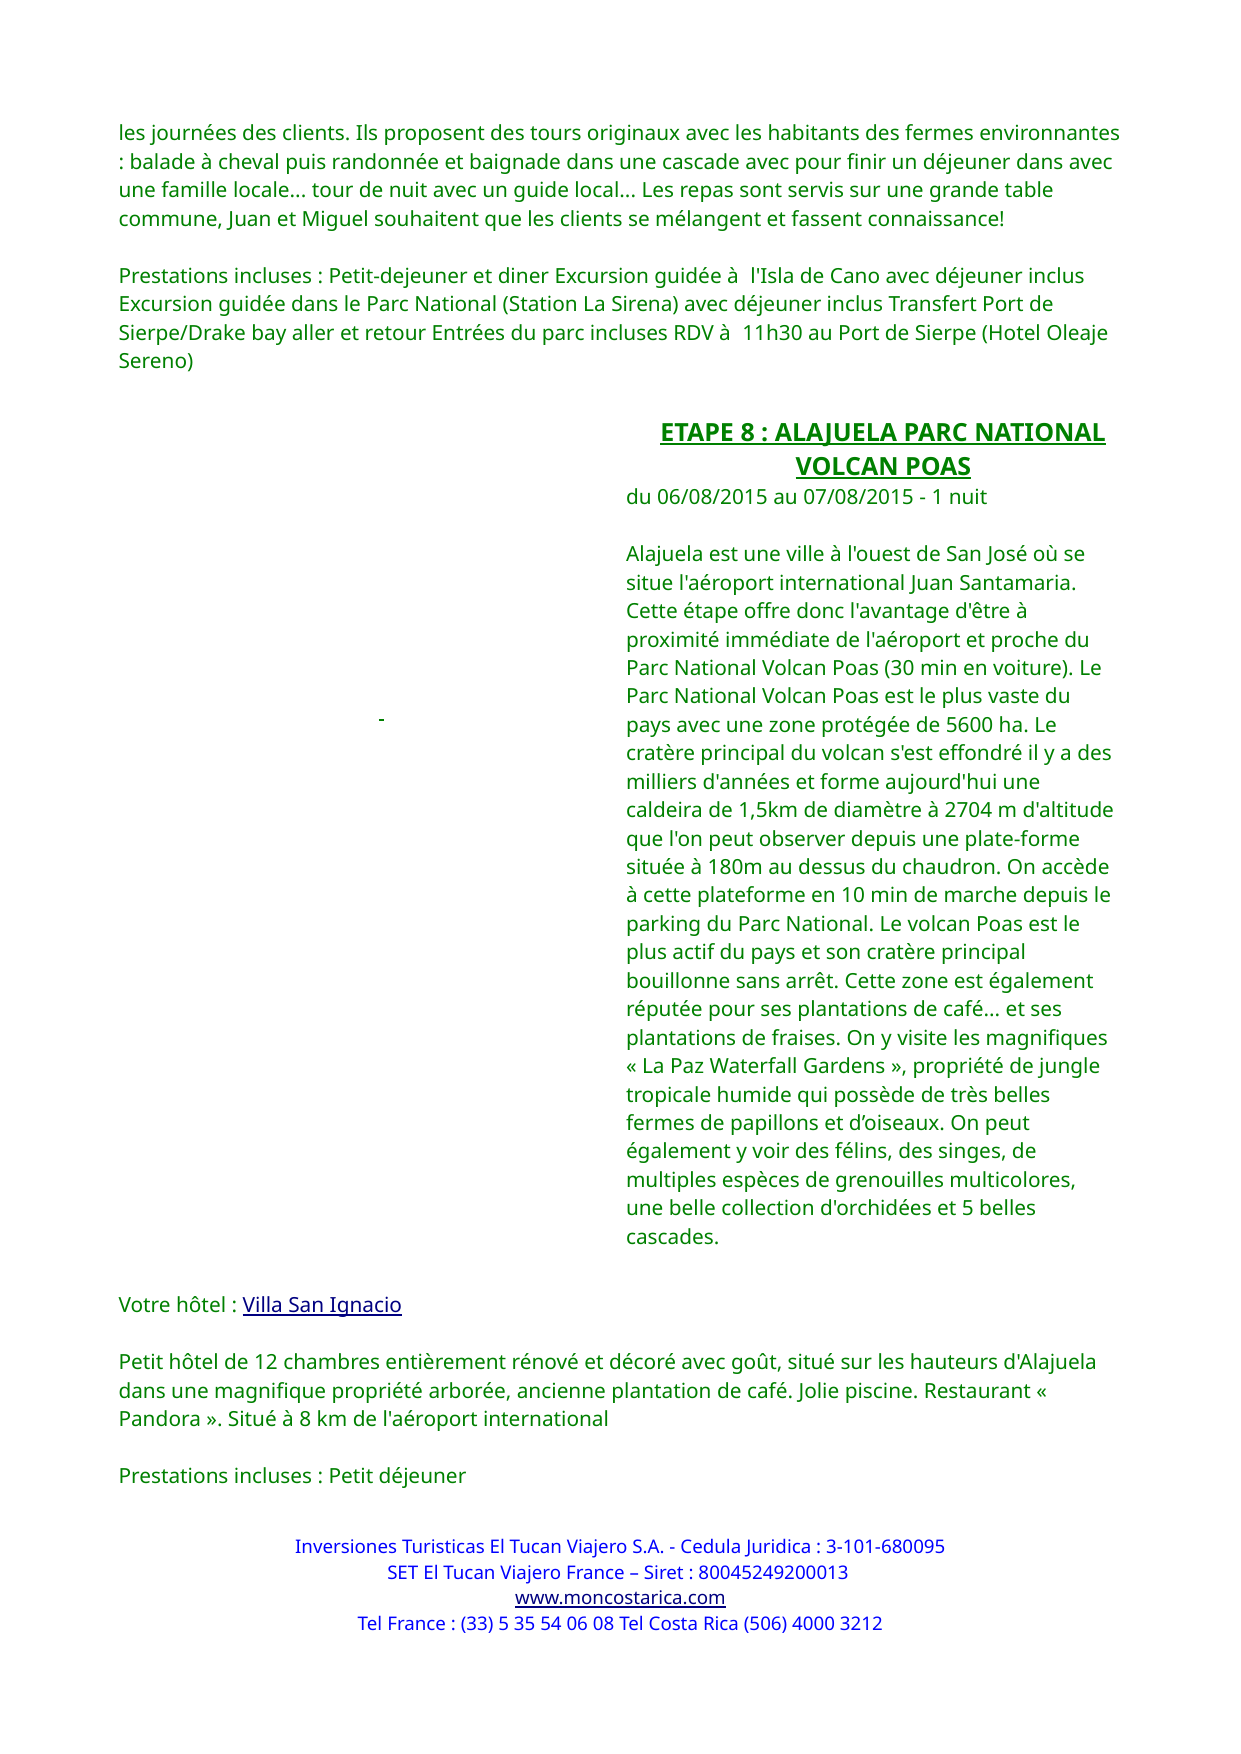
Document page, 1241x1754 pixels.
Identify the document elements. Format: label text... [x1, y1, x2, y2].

text Petit hôtel de 12 chambres entièrement rénové et décoré avec goût, situé sur les hauteurs d'Alajuela dans une magnifique propriété arborée, ancienne plantation de café. Jolie piscine. Restaurant « Pandora ». Situé à 8 km de l'aéroport international [118, 1347, 1122, 1433]
table_header ETAPE 8 : ALAJUELA PARC NATIONAL VOLCAN POAS du 06/08/2015 au 07/08/2015 - 1 nuit Alajuela est une ville à l'ouest de San José où se situe l'aéroport international Juan Santamaria. Cette étape offre donc l'avantage d'être à proximité immédiate de l'aéroport et proche du Parc National Volcan Poas (30 min en voiture). Le Parc National Volcan Poas est le plus vaste du pays avec une zone protégée de 5600 ha. Le cratère principal du volcan s'est effondré il y a des milliers d'années et forme aujourd'hui une caldeira de 1,5km de diamètre à 2704 m d'altitude que l'on peut observer depuis une plate-forme située à 180m au dessus du chaudron. On accède à cette plateforme en 10 min de marche depuis le parking du Parc National. Le volcan Poas est le plus actif du pays et son cratère principal bouillonne sans arrêt. Cette zone est également réputée pour ses plantations de café... et ses plantations de fraises. On y visite les magnifiques « La Paz Waterfall Gardens », propriété de jungle tropicale humide qui possède de très belles fermes de papillons et d’oiseaux. On peut également y voir des félins, des singes, de multiples espèces de grenouilles multicolores, une belle collection d'orchidées et 5 belles cascades. [620, 409, 1122, 1256]
table_header [118, 409, 620, 1256]
text Prestations incluses : Petit déjeuner [118, 1461, 1122, 1490]
text les journées des clients. Ils proposent des tours originaux avec les habitants des fermes environnantes : balade à cheval puis randonnée et baignade dans une cascade avec pour finir un déjeuner dans avec une famille locale... tour de nuit avec un guide local... Les repas sont servis sur une grande table commune, Juan et Miguel souhaitent que les clients se mélangent et fassent connaissance! [118, 118, 1122, 232]
text Prestations incluses : Petit-dejeuner et diner Excursion guidée à l'Isla de Cano avec déjeuner inclus Excursion guidée dans le Parc National (Station La Sirena) avec déjeuner inclus Transfert Port de Sierpe/Drake bay aller et retour Entrées du parc incluses RDV à 11h30 au Port de Sierpe (Hotel Oleaje Sereno) [118, 261, 1122, 374]
text Votre hôtel : Villa San Ignacio [118, 1290, 1122, 1318]
